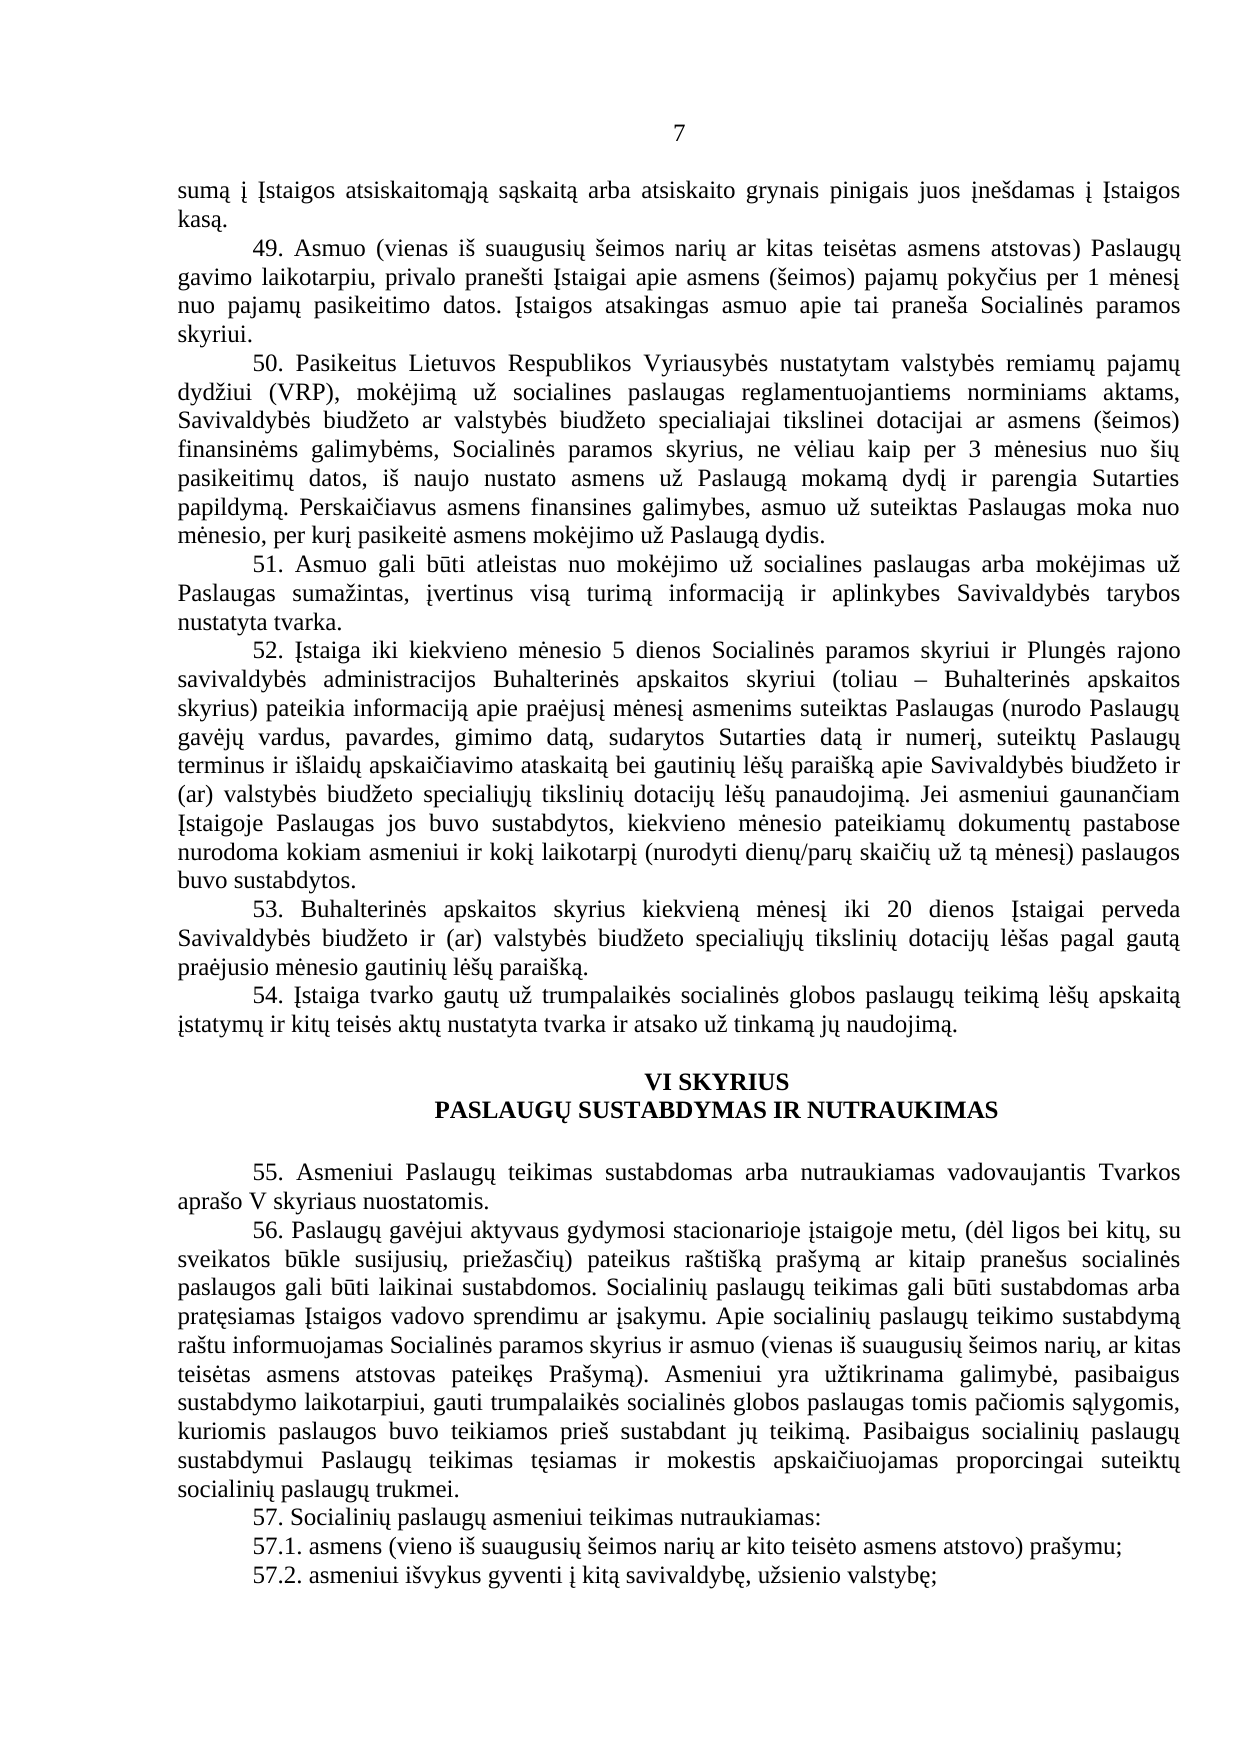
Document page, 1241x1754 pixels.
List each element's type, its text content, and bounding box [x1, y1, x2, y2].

text VI SKYRIUS [177, 1067, 1181, 1096]
text sumą į Įstaigos atsiskaitomąją sąskaitą arba atsiskaito grynais pinigais juos įnešdamas į Įstaigos kasą. [177, 176, 1181, 233]
text 49. Asmuo (vienas iš suaugusių šeimos narių ar kitas teisėtas asmens atstovas) Paslaugų gavimo laikotarpiu, privalo pranešti Įstaigai apie asmens (šeimos) pajamų pokyčius per 1 mėnesį nuo pajamų pasikeitimo datos. Įstaigos atsakingas asmuo apie tai praneša Socialinės paramos skyriui. [177, 233, 1181, 348]
text 56. Paslaugų gavėjui aktyvaus gydymosi stacionarioje įstaigoje metu, (dėl ligos bei kitų, su sveikatos būkle susijusių, priežasčių) pateikus raštišką prašymą ar kitaip pranešus socialinės paslaugos gali būti laikinai sustabdomos. Socialinių paslaugų teikimas gali būti sustabdomas arba pratęsiamas Įstaigos vadovo sprendimu ar įsakymu. Apie socialinių paslaugų teikimo sustabdymą raštu informuojamas Socialinės paramos skyrius ir asmuo (vienas iš suaugusių šeimos narių, ar kitas teisėtas asmens atstovas pateikęs Prašymą). Asmeniui yra užtikrinama galimybė, pasibaigus sustabdymo laikotarpiui, gauti trumpalaikės socialinės globos paslaugas tomis pačiomis sąlygomis, kuriomis paslaugos buvo teikiamos prieš sustabdant jų teikimą. Pasibaigus socialinių paslaugų sustabdymui Paslaugų teikimas tęsiamas ir mokestis apskaičiuojamas proporcingai suteiktų socialinių paslaugų trukmei. [177, 1215, 1181, 1502]
text 50. Pasikeitus Lietuvos Respublikos Vyriausybės nustatytam valstybės remiamų pajamų dydžiui (VRP), mokėjimą už socialines paslaugas reglamentuojantiems norminiams aktams, Savivaldybės biudžeto ar valstybės biudžeto specialiajai tikslinei dotacijai ar asmens (šeimos) finansinėms galimybėms, Socialinės paramos skyrius, ne vėliau kaip per 3 mėnesius nuo šių pasikeitimų datos, iš naujo nustato asmens už Paslaugą mokamą dydį ir parengia Sutarties papildymą. Perskaičiavus asmens finansines galimybes, asmuo už suteiktas Paslaugas moka nuo mėnesio, per kurį pasikeitė asmens mokėjimo už Paslaugą dydis. [177, 348, 1181, 549]
text 53. Buhalterinės apskaitos skyrius kiekvieną mėnesį iki 20 dienos Įstaigai perveda Savivaldybės biudžeto ir (ar) valstybės biudžeto specialiųjų tikslinių dotacijų lėšas pagal gautą praėjusio mėnesio gautinių lėšų paraišką. [177, 894, 1181, 981]
text 57.1. asmens (vieno iš suaugusių šeimos narių ar kito teisėto asmens atstovo) prašymu; [177, 1531, 1181, 1560]
text 51. Asmuo gali būti atleistas nuo mokėjimo už socialines paslaugas arba mokėjimas už Paslaugas sumažintas, įvertinus visą turimą informaciją ir aplinkybes Savivaldybės tarybos nustatyta tvarka. [177, 549, 1181, 636]
text 57.2. asmeniui išvykus gyventi į kitą savivaldybę, užsienio valstybę; [177, 1560, 1181, 1589]
text 57. Socialinių paslaugų asmeniui teikimas nutraukiamas: [177, 1502, 1181, 1531]
text PASLAUGŲ SUSTABDYMAS IR NUTRAUKIMAS [177, 1096, 1181, 1124]
text 52. Įstaiga iki kiekvieno mėnesio 5 dienos Socialinės paramos skyriui ir Plungės rajono savivaldybės administracijos Buhalterinės apskaitos skyriui (toliau – Buhalterinės apskaitos skyrius) pateikia informaciją apie praėjusį mėnesį asmenims suteiktas Paslaugas (nurodo Paslaugų gavėjų vardus, pavardes, gimimo datą, sudarytos Sutarties datą ir numerį, suteiktų Paslaugų terminus ir išlaidų apskaičiavimo ataskaitą bei gautinių lėšų paraišką apie Savivaldybės biudžeto ir (ar) valstybės biudžeto specialiųjų tikslinių dotacijų lėšų panaudojimą. Jei asmeniui gaunančiam Įstaigoje Paslaugas jos buvo sustabdytos, kiekvieno mėnesio pateikiamų dokumentų pastabose nurodoma kokiam asmeniui ir kokį laikotarpį (nurodyti dienų/parų skaičių už tą mėnesį) paslaugos buvo sustabdytos. [177, 636, 1181, 894]
text 55. Asmeniui Paslaugų teikimas sustabdomas arba nutraukiamas vadovaujantis Tvarkos aprašo V skyriaus nuostatomis. [177, 1157, 1181, 1215]
text 54. Įstaiga tvarko gautų už trumpalaikės socialinės globos paslaugų teikimą lėšų apskaitą įstatymų ir kitų teisės aktų nustatyta tvarka ir atsako už tinkamą jų naudojimą. [177, 981, 1181, 1038]
